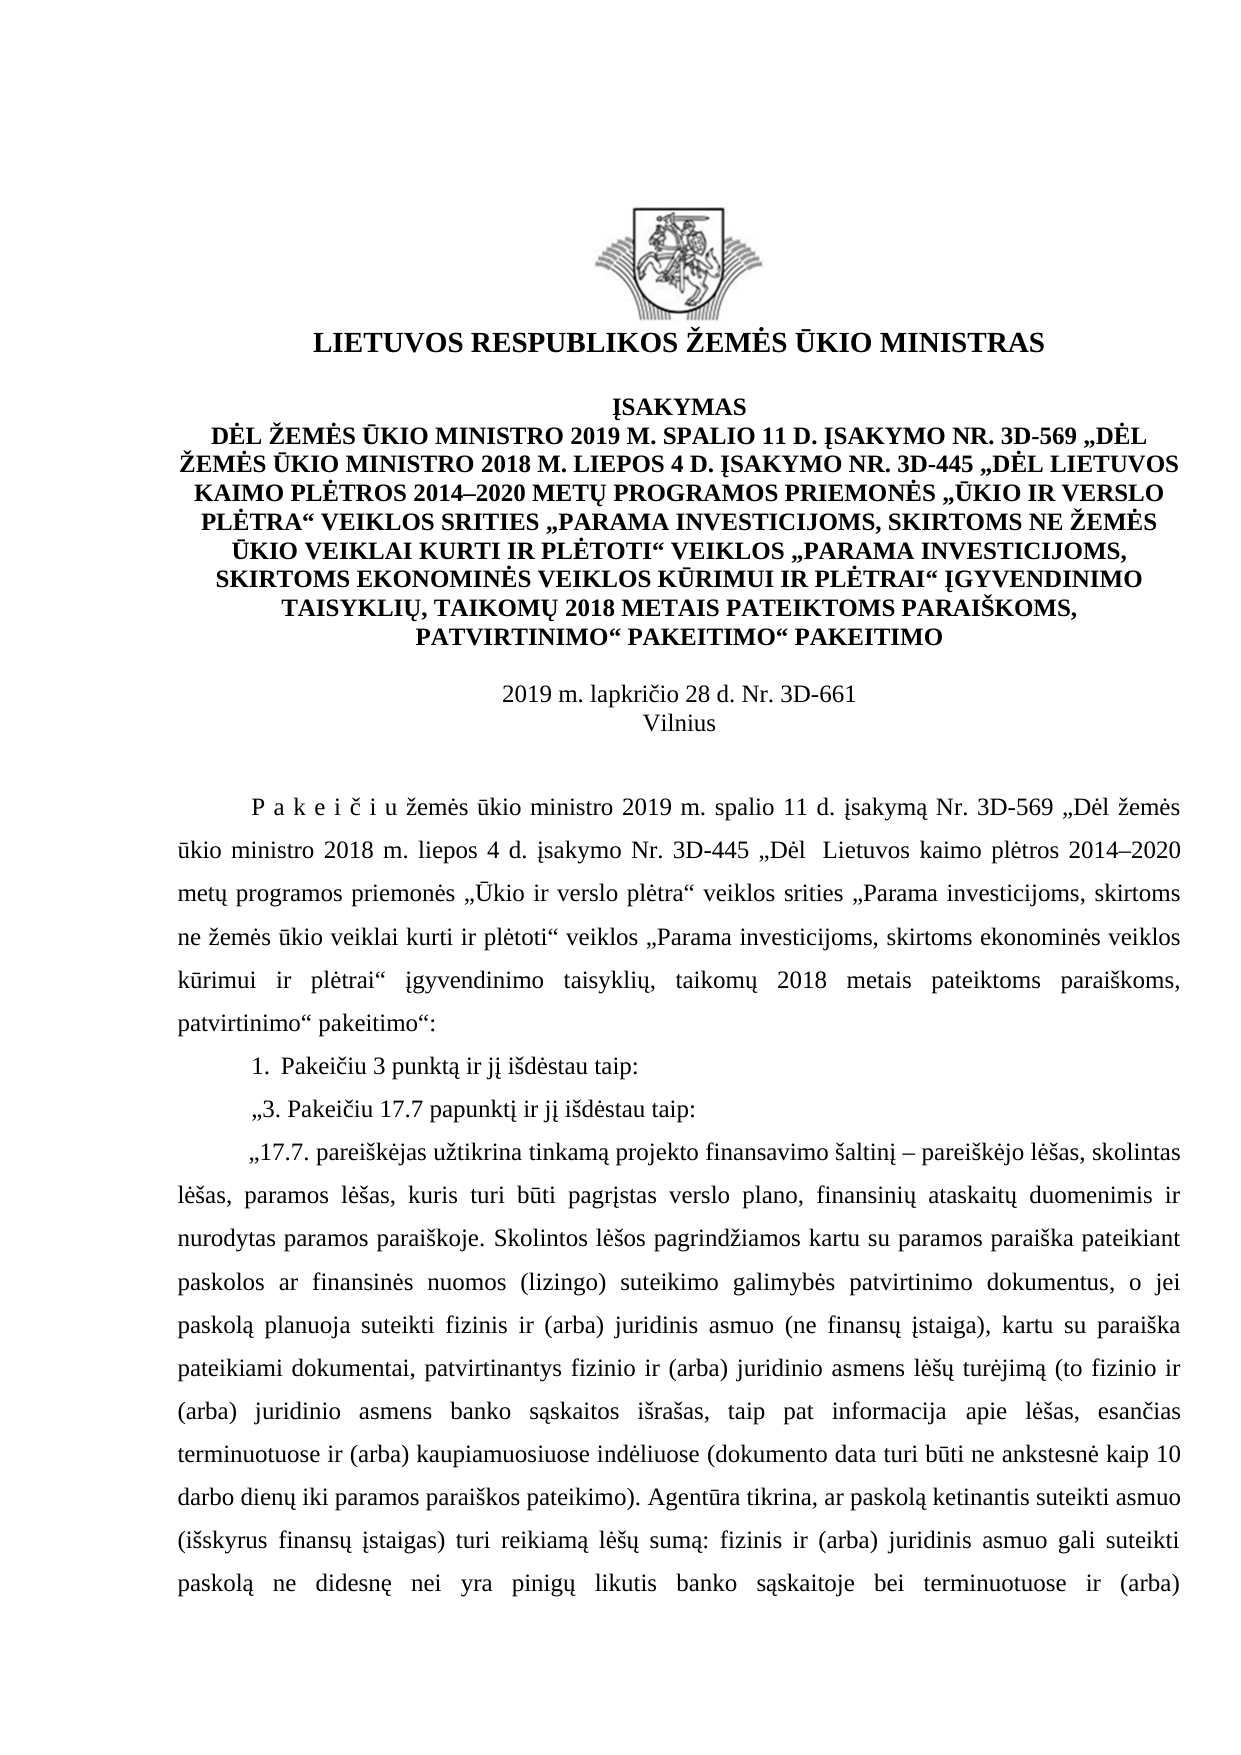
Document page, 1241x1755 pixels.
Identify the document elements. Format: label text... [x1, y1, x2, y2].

text 1. Pakeičiu 3 punktą ir jį išdėstau taip: [251, 1051, 1181, 1080]
text LIETUVOS RESPUBLIKOS ŽEMĖS ŪKIO MINISTRAS [177, 325, 1181, 358]
text P a k e i č i u žemės ūkio ministro 2019 m. spalio 11 d. įsakymą Nr. 3D-569 „Dėl žemės ūkio ministro 2018 m. liepos 4 d. įsakymo Nr. 3D-445 „Dėl Lietuvos kaimo plėtros 2014–2020 metų programos priemonės „Ūkio ir verslo plėtra“ veiklos srities „Parama investicijoms, skirtoms ne žemės ūkio veiklai kurti ir plėtoti“ veiklos „Parama investicijoms, skirtoms ekonominės veiklos kūrimui ir plėtrai“ įgyvendinimo taisyklių, taikomų 2018 metais pateiktoms paraiškoms, patvirtinimo“ pakeitimo“: [177, 792, 1181, 1037]
text „3. Pakeičiu 17.7 papunktį ir jį išdėstau taip: [251, 1094, 1181, 1123]
text „17.7. pareiškėjas užtikrina tinkamą projekto finansavimo šaltinį – pareiškėjo lėšas, skolintas lėšas, paramos lėšas, kuris turi būti pagrįstas verslo plano, finansinių ataskaitų duomenimis ir nurodytas paramos paraiškoje. Skolintos lėšos pagrindžiamos kartu su paramos paraiška pateikiant paskolos ar finansinės nuomos (lizingo) suteikimo galimybės patvirtinimo dokumentus, o jei paskolą planuoja suteikti fizinis ir (arba) juridinis asmuo (ne finansų įstaiga), kartu su paraiška pateikiami dokumentai, patvirtinantys fizinio ir (arba) juridinio asmens lėšų turėjimą (to fizinio ir (arba) juridinio asmens banko sąskaitos išrašas, taip pat informacija apie lėšas, esančias terminuotuose ir (arba) kaupiamuosiuose indėliuose (dokumento data turi būti ne ankstesnė kaip 10 darbo dienų iki paramos paraiškos pateikimo). Agentūra tikrina, ar paskolą ketinantis suteikti asmuo (išskyrus finansų įstaigas) turi reikiamą lėšų sumą: fizinis ir (arba) juridinis asmuo gali suteikti paskolą ne didesnę nei yra pinigų likutis banko sąskaitoje bei terminuotuose ir (arba) [177, 1137, 1181, 1597]
text 2019 m. lapkričio 28 d. Nr. 3D-661 [177, 679, 1181, 708]
text ĮSAKYMAS [177, 392, 1181, 421]
text DĖL ŽEMĖS ŪKIO MINISTRO 2019 M. SPALIO 11 D. ĮSAKYMO NR. 3D-569 „DĖL ŽEMĖS ŪKIO MINISTRO 2018 M. LIEPOS 4 D. ĮSAKYMO NR. 3D-445 „DĖL LIETUVOS KAIMO PLĖTROS 2014–2020 METŲ PROGRAMOS PRIEMONĖS „ŪKIO IR VERSLO PLĖTRA“ VEIKLOS SRITIES „PARAMA INVESTICIJOMS, SKIRTOMS NE ŽEMĖS ŪKIO VEIKLAI KURTI IR PLĖTOTI“ VEIKLOS „PARAMA INVESTICIJOMS, SKIRTOMS EKONOMINĖS VEIKLOS KŪRIMUI IR PLĖTRAI“ ĮGYVENDINIMO TAISYKLIŲ, TAIKOMŲ 2018 METAIS PATEIKTOMS PARAIŠKOMS, PATVIRTINIMO“ PAKEITIMO“ PAKEITIMO [177, 421, 1181, 651]
text Vilnius [177, 708, 1181, 737]
